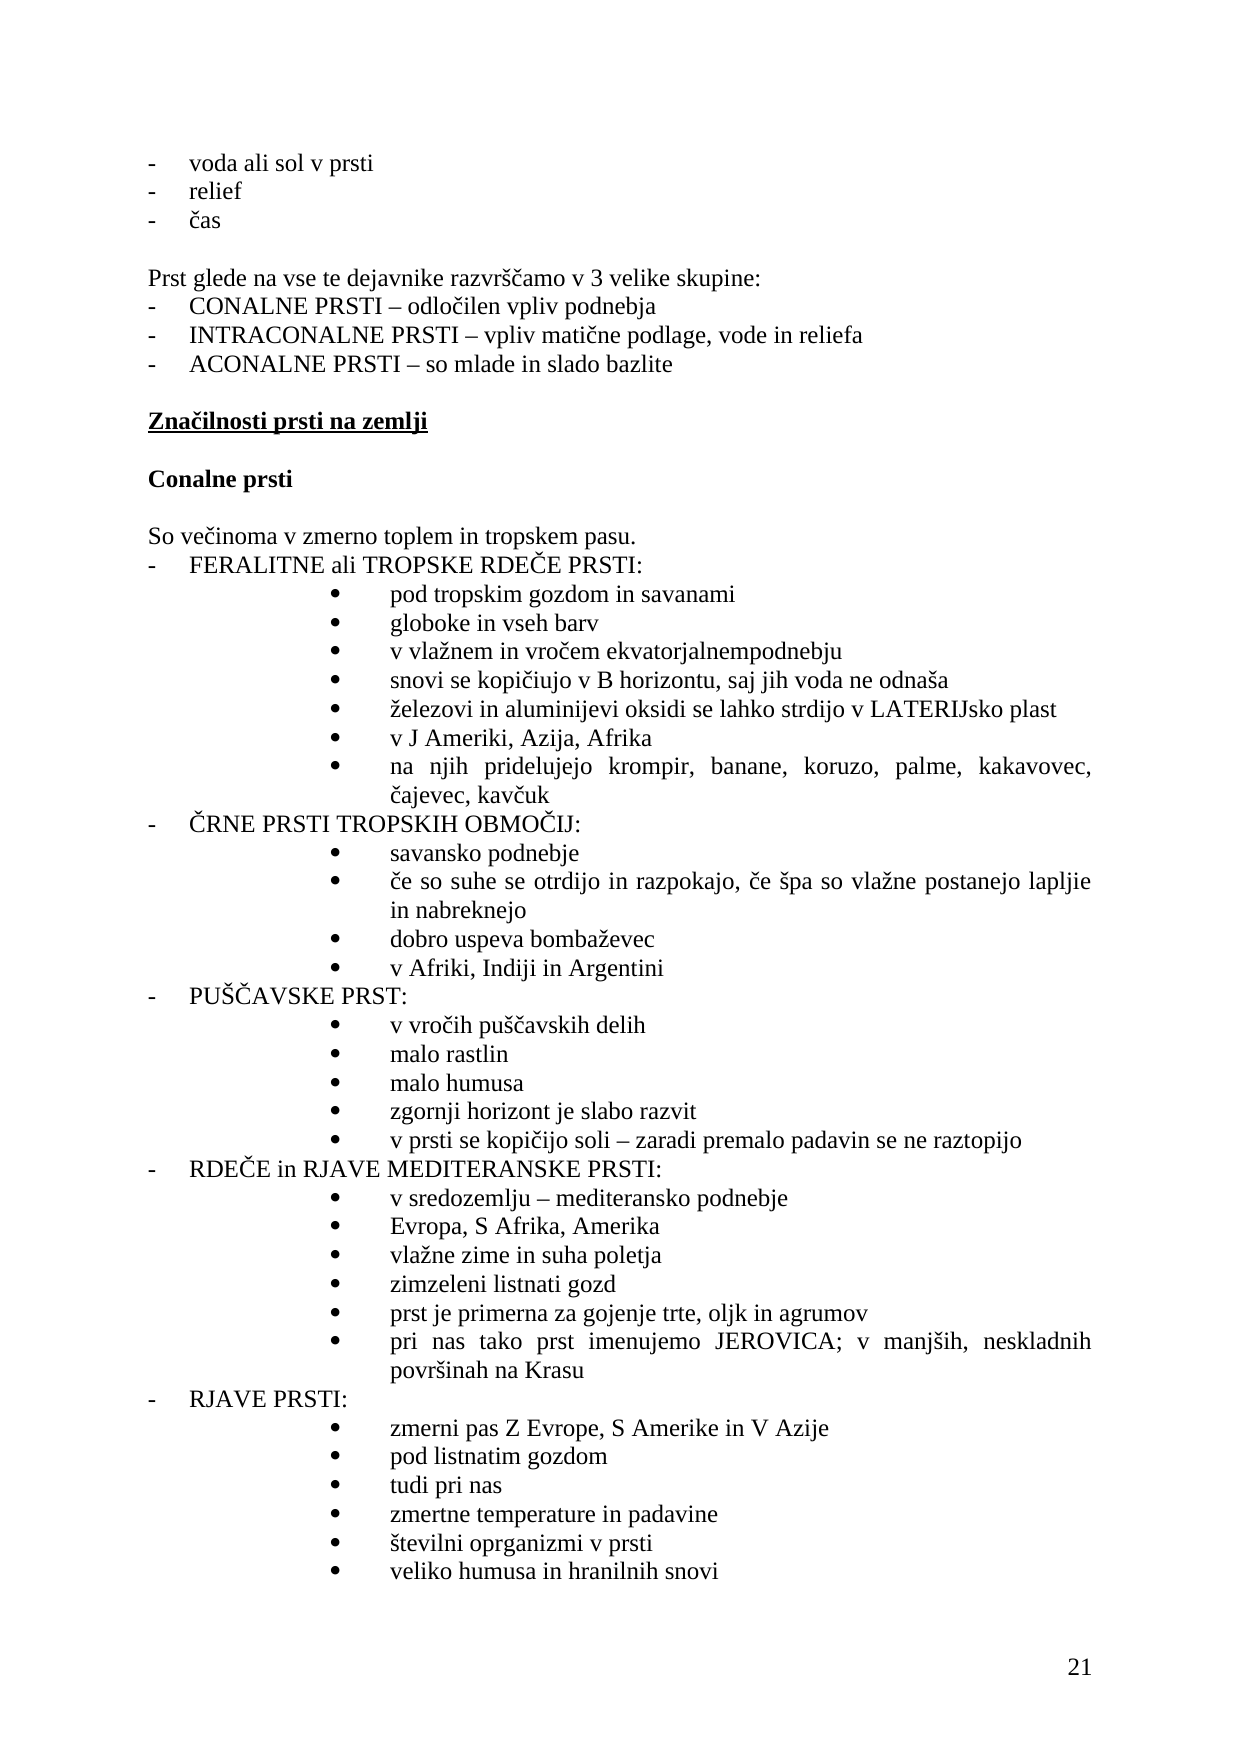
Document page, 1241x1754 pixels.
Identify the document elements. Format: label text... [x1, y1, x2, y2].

text Prst glede na vse te dejavnike razvrščamo v 3 velike skupine: [148, 263, 1093, 291]
list zgornji horizont je slabo razvit [331, 1096, 1093, 1125]
list malo rastlin [331, 1039, 1093, 1068]
list zmerni pas Z Evrope, S Amerike in V Azije [331, 1413, 1093, 1441]
subtitle Značilnosti prsti na zemlji [148, 406, 1093, 435]
list železovi in aluminijevi oksidi se lahko strdijo v LATERIJsko plast [331, 694, 1093, 723]
list v J Ameriki, Azija, Afrika [331, 723, 1093, 751]
list če so suhe se otrdijo in razpokajo, če špa so vlažne postanejo lapljie in nabreknejo [331, 866, 1093, 924]
text So večinoma v zmerno toplem in tropskem pasu. [148, 521, 1093, 550]
list na njih pridelujejo krompir, banane, koruzo, palme, kakavovec, čajevec, kavčuk [331, 751, 1093, 809]
list prst je primerna za gojenje trte, oljk in agrumov [331, 1298, 1093, 1326]
list CONALNE PRSTI – odločilen vpliv podnebja [148, 291, 1093, 320]
list FERALITNE ali TROPSKE RDEČE PRSTI: [148, 550, 1093, 579]
list v sredozemlju – mediteransko podnebje [331, 1183, 1093, 1211]
list pod listnatim gozdom [331, 1441, 1093, 1470]
list RDEČE in RJAVE MEDITERANSKE PRSTI: [148, 1154, 1093, 1183]
list PUŠČAVSKE PRST: [148, 981, 1093, 1010]
subtitle Conalne prsti [148, 464, 1093, 493]
list dobro uspeva bombaževec [331, 924, 1093, 953]
list v prsti se kopičijo soli – zaradi premalo padavin se ne raztopijo [331, 1125, 1093, 1154]
list ACONALNE PRSTI – so mlade in slado bazlite [148, 349, 1093, 378]
list v vročih puščavskih delih [331, 1010, 1093, 1039]
list RJAVE PRSTI: [148, 1384, 1093, 1413]
list relief [148, 176, 1093, 205]
list INTRACONALNE PRSTI – vpliv matične podlage, vode in reliefa [148, 320, 1093, 349]
list v vlažnem in vročem ekvatorjalnempodnebju [331, 636, 1093, 665]
list voda ali sol v prsti [148, 148, 1093, 176]
list v Afriki, Indiji in Argentini [331, 953, 1093, 981]
list snovi se kopičiujo v B horizontu, saj jih voda ne odnaša [331, 665, 1093, 694]
list zmertne temperature in padavine [331, 1499, 1093, 1528]
list zimzeleni listnati gozd [331, 1269, 1093, 1298]
list pri nas tako prst imenujemo JEROVICA; v manjših, neskladnih površinah na Krasu [331, 1326, 1093, 1384]
list veliko humusa in hranilnih snovi [331, 1556, 1093, 1585]
list ČRNE PRSTI TROPSKIH OBMOČIJ: [148, 809, 1093, 838]
list čas [148, 205, 1093, 234]
list pod tropskim gozdom in savanami [331, 579, 1093, 608]
list globoke in vseh barv [331, 608, 1093, 636]
list malo humusa [331, 1068, 1093, 1096]
list vlažne zime in suha poletja [331, 1240, 1093, 1269]
list savansko podnebje [331, 838, 1093, 866]
list Evropa, S Afrika, Amerika [331, 1211, 1093, 1240]
list tudi pri nas [331, 1470, 1093, 1499]
list številni oprganizmi v prsti [331, 1528, 1093, 1556]
